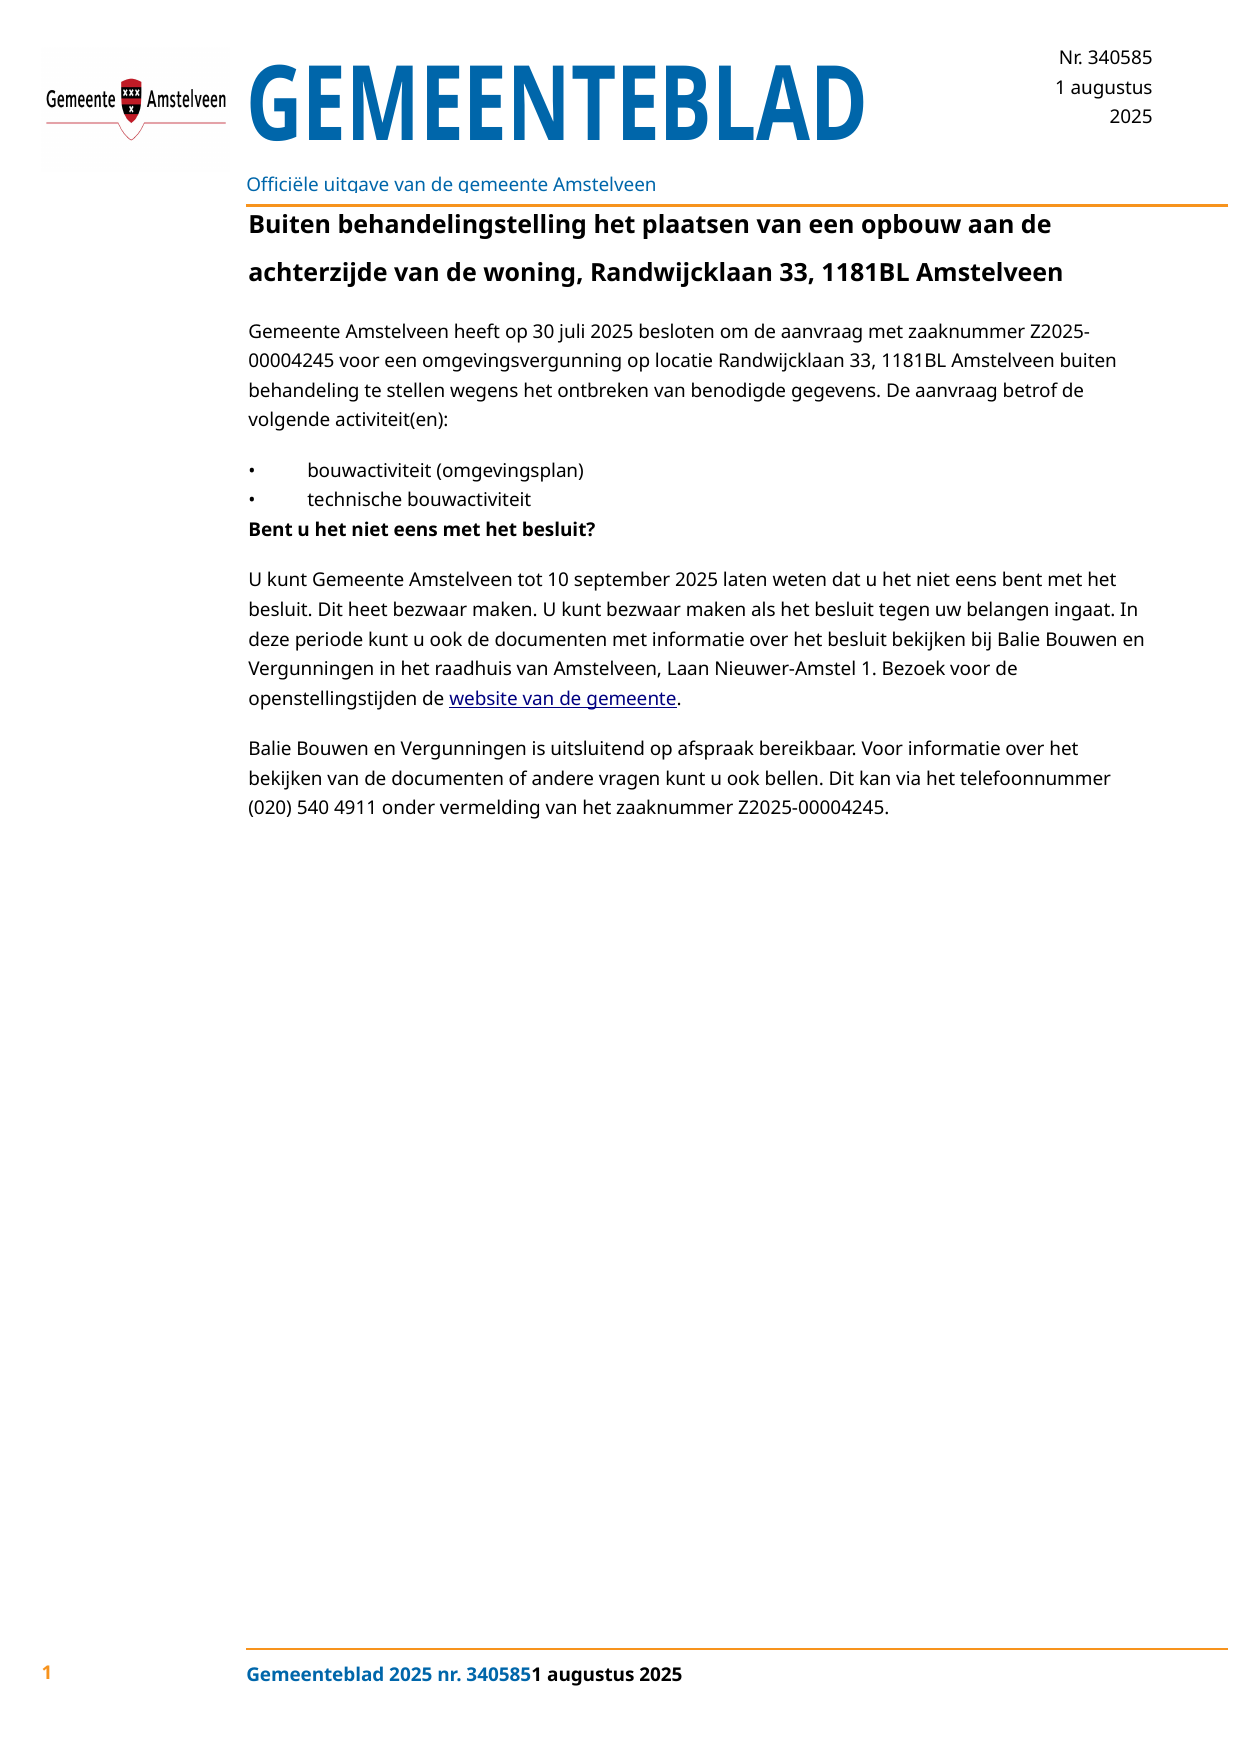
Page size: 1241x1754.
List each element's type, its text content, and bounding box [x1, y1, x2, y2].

list bouwactiviteit (omgevingsplan) [248, 457, 1152, 483]
text Balie Bouwen en Vergunningen is uitsluitend op afspraak bereikbaar. Voor informatie over het bekijken van de documenten of andere vragen kunt u ook bellen. Dit kan via het telefoonnummer (020) 540 4911 onder vermelding van het zaaknummer Z2025-00004245. [248, 735, 1152, 820]
text Bent u het niet eens met het besluit? [248, 516, 1152, 542]
text Gemeente Amstelveen heeft op 30 juli 2025 besloten om de aanvraag met zaaknummer Z2025-00004245 voor een omgevingsvergunning op locatie Randwijcklaan 33, 1181BL Amstelveen buiten behandeling te stellen wegens het ontbreken van benodigde gegevens. De aanvraag betrof de volgende activiteit(en): [248, 318, 1152, 432]
text U kunt Gemeente Amstelveen tot 10 september 2025 laten weten dat u het niet eens bent met het besluit. Dit heet bezwaar maken. U kunt bezwaar maken als het besluit tegen uw belangen ingaat. In deze periode kunt u ook de documenten met informatie over het besluit bekijken bij Balie Bouwen en Vergunningen in het raadhuis van Amstelveen, Laan Nieuwer-Amstel 1. Bezoek voor de openstellingstijden de website van de gemeente. [248, 567, 1152, 711]
list technische bouwactiviteit [248, 487, 1152, 512]
text Buiten behandelingstelling het plaatsen van een opbouw aan de achterzijde van de woning, Randwijcklaan 33, 1181BL Amstelveen [248, 207, 1152, 288]
picture [41, 47, 231, 172]
